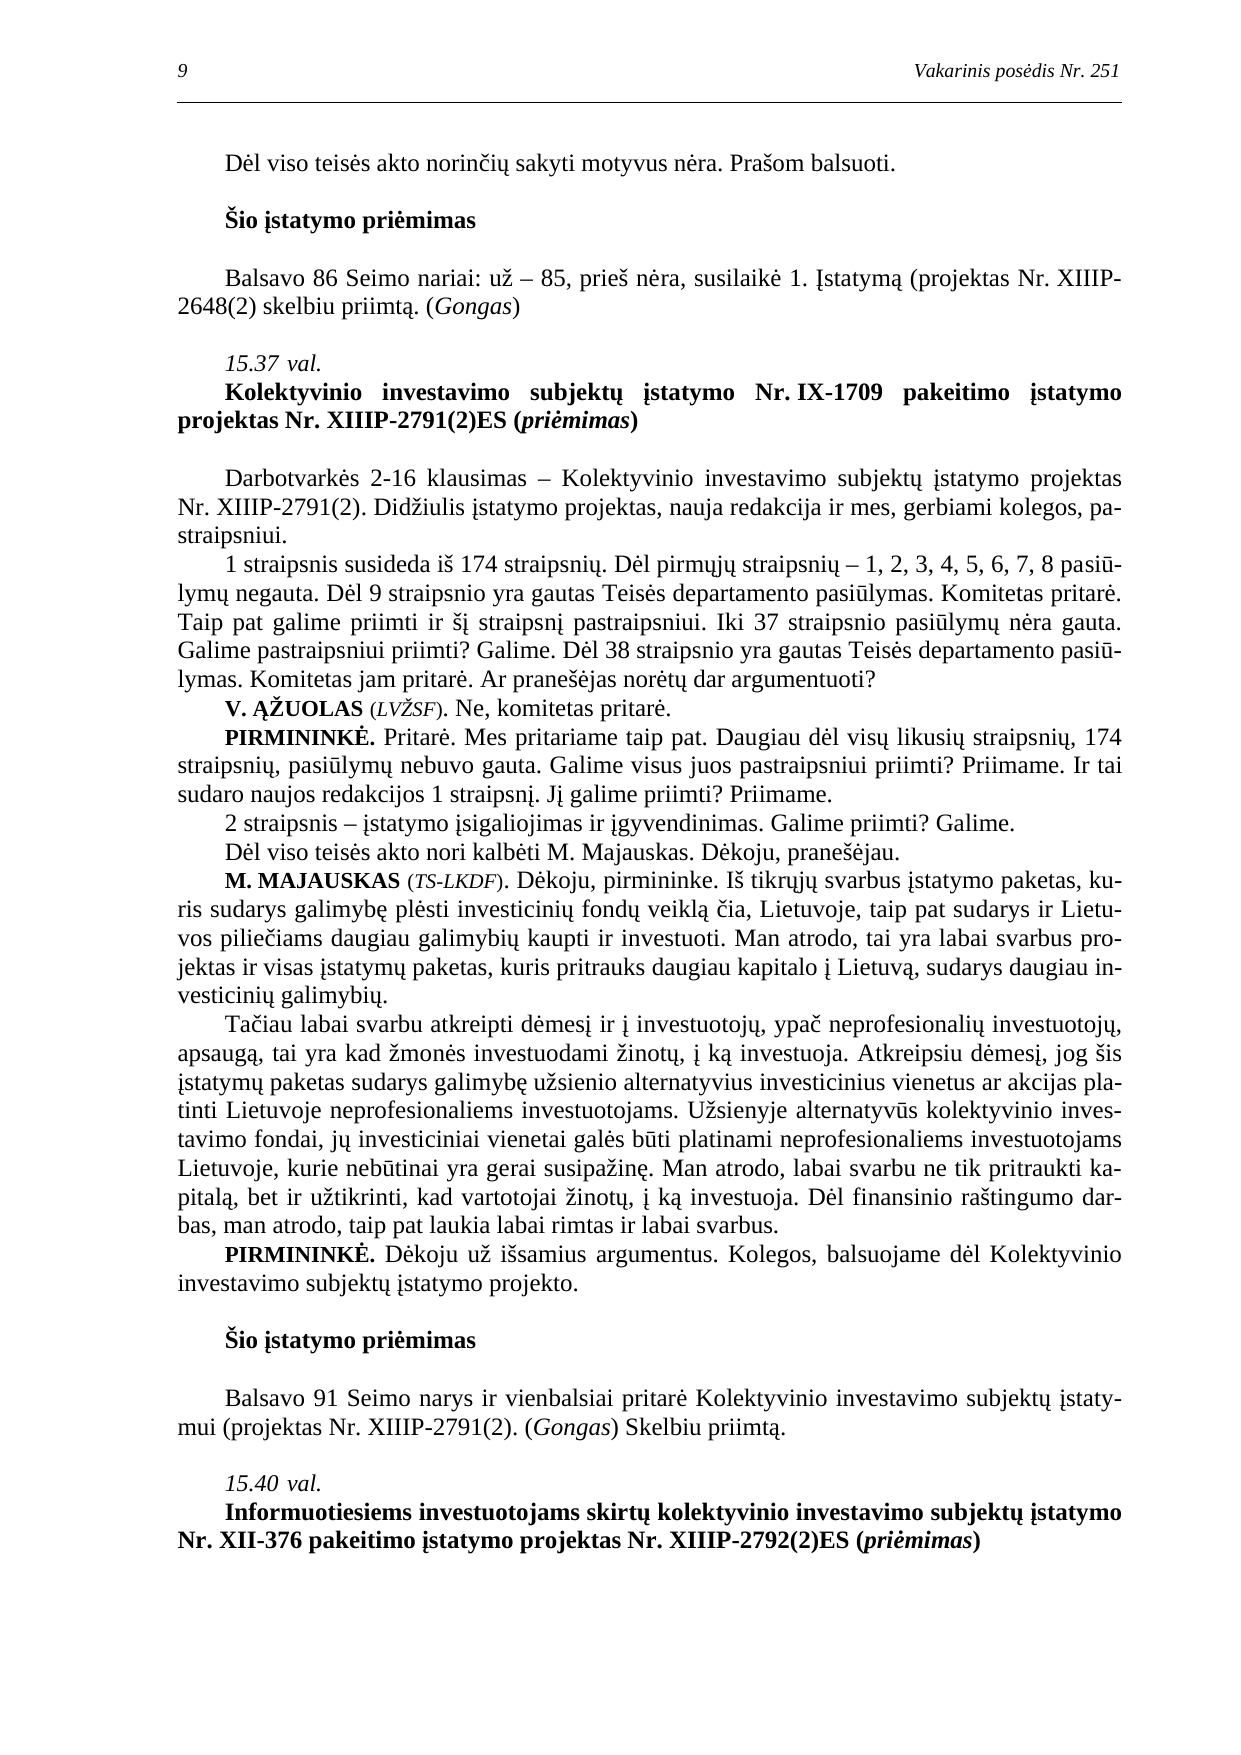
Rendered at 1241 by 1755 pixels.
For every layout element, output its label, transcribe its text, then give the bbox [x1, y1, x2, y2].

text Ta­čiau la­bai svar­bu at­kreip­ti dė­me­sį ir į in­ves­tuo­to­jų, ypač ne­pro­fe­sio­na­lių in­ves­tuo­to­jų, ap­sau­gą, tai yra kad žmo­nės in­ves­tuo­da­mi ži­no­tų, į ką in­ves­tuo­ja. At­kreip­siu dė­me­sį, jog šis įsta­ty­mų pa­ke­tas su­da­rys ga­li­my­bę už­sie­nio al­ter­na­ty­vius in­ves­ti­ci­nius vie­ne­tus ar ak­ci­jas pla­tin­ti Lie­tu­vo­je ne­pro­fe­sio­na­liems in­ves­tuo­to­jams. Už­sie­ny­je al­ter­na­ty­vūs ko­lek­ty­vi­nio in­ves­ta­vi­mo fon­dai, jų in­ves­ti­ci­niai vie­ne­tai ga­lės bū­ti pla­ti­na­mi ne­pro­fe­sio­na­liems in­ves­tuo­to­jams Lie­tu­vo­je, ku­rie ne­bū­ti­nai yra ge­rai su­si­pa­ži­nę. Man at­ro­do, la­bai svar­bu ne tik pri­trauk­ti ka­pi­ta­lą, bet ir už­tik­rin­ti, kad var­to­to­jai ži­no­tų, į ką in­ves­tuo­ja. Dėl fi­nan­si­nio raš­tin­gu­mo dar­bas, man at­ro­do, taip pat lau­kia la­bai rim­tas ir la­bai svar­bus. [177, 1009, 1122, 1239]
text Dar­bo­tvarkės 2-16 klau­si­mas – Ko­lek­ty­vi­nio in­ves­ta­vi­mo sub­jek­tų įsta­ty­mo pro­jek­tas Nr. XIIIP-2791(2). Di­džiu­lis įsta­ty­mo pro­jek­tas, nau­ja re­dak­ci­ja ir mes, ger­bia­mi ko­le­gos, pa­straips­niui. [177, 463, 1122, 549]
text Bal­sa­vo 86 Sei­mo na­riai: už – 85, prieš nė­ra, su­si­lai­kė 1. Įsta­ty­mą (pro­jek­tas Nr. XIIIP-2648(2) skel­biu pri­im­tą. (Gon­gas) [177, 263, 1122, 320]
text Šio įsta­ty­mo pri­ėmi­mas [177, 1325, 1122, 1354]
text PIRMININKĖ. Pri­ta­rė. Mes pri­ta­ria­me taip pat. Dau­giau dėl vi­sų li­ku­sių straips­nių, 174 straips­nių, pa­siū­ly­mų ne­bu­vo gau­ta. Ga­li­me vi­sus juos pa­straips­niui pri­im­ti? Pri­ima­me. Ir tai su­da­ro nau­jos re­dak­ci­jos 1 straips­nį. Jį ga­li­me pri­im­ti? Pri­ima­me. [177, 722, 1122, 808]
text 2 straips­nis – įsta­ty­mo įsi­ga­lio­ji­mas ir įgy­ven­di­ni­mas. Ga­li­me pri­im­ti? Ga­li­me. [177, 808, 1122, 837]
text 15.37 val. [224, 349, 1122, 377]
text V. ĄŽUOLAS (LVŽSF). Ne, ko­mi­te­tas pri­ta­rė. [177, 693, 1122, 722]
text 15.40 val. [224, 1469, 1122, 1497]
text PIRMININKĖ. Dė­ko­ju už iš­sa­mius ar­gu­men­tus. Ko­le­gos, bal­suo­ja­me dėl Ko­lek­ty­vi­nio in­ves­ta­vi­mo sub­jek­tų įsta­ty­mo pro­jek­to. [177, 1239, 1122, 1297]
text 1 straips­nis su­si­de­da iš 174 straips­nių. Dėl pir­mų­jų straips­nių – 1, 2, 3, 4, 5, 6, 7, 8 pa­siū­ly­mų ne­gau­ta. Dėl 9 straips­nio yra gau­tas Tei­sės de­par­ta­men­to pa­siū­ly­mas. Ko­mi­te­tas pri­ta­rė. Taip pat ga­li­me pri­im­ti ir šį straips­nį pa­straips­niui. Iki 37 straips­nio pa­siū­ly­mų nė­ra gau­ta. Ga­li­me pa­straips­niui pri­im­ti? Ga­li­me. Dėl 38 straips­nio yra gau­tas Tei­sės de­par­ta­men­to pa­siū­ly­mas. Ko­mi­te­tas jam pri­ta­rė. Ar pra­ne­šė­jas no­rė­tų dar ar­gu­men­tuo­ti? [177, 549, 1122, 693]
text Šio įsta­ty­mo pri­ėmi­mas [177, 205, 1122, 234]
text Ko­lek­ty­vi­nio in­ves­ta­vi­mo sub­jek­tų įsta­ty­mo Nr. IX-1709 pa­kei­ti­mo įsta­ty­mo projek­tas Nr. XIIIP-2791(2)ES (pri­ėmi­mas) [177, 377, 1122, 434]
text Dėl vi­so tei­sės ak­to no­ri kal­bė­ti M. Ma­jaus­kas. Dė­ko­ju, pra­ne­šė­jau. [177, 837, 1122, 865]
text Dėl vi­so tei­sės ak­to no­rin­čių sa­ky­ti mo­ty­vus nė­ra. Pra­šo­m bal­suo­ti. [177, 148, 1122, 176]
text In­for­muo­tie­siems in­ves­tuo­to­jams skir­tų ko­lek­ty­vi­nio in­ves­ta­vi­mo sub­jek­tų įsta­ty­mo Nr. XII-376 pa­kei­ti­mo įsta­ty­mo pro­jek­tas Nr. XIIIP-2792(2)ES (pri­ėmi­mas) [177, 1497, 1122, 1554]
text M. MAJAUSKAS (TS-LKDF). Dė­ko­ju, pir­mi­nin­ke. Iš tik­rų­jų svar­bus įsta­ty­mo pa­ke­tas, ku­ris su­da­rys ga­li­my­bę plės­ti in­ves­ti­ci­nių fon­dų veik­lą čia, Lie­tu­vo­je, taip pat su­da­rys ir Lie­tu­vos pi­lie­čiams dau­giau ga­li­my­bių kaup­ti ir in­ves­tuo­ti. Man at­ro­do, tai yra la­bai svar­bus pro­jek­tas ir vi­sas įsta­ty­mų pa­ke­tas, ku­ris pri­trauks dau­giau ka­pi­ta­lo į Lie­tu­vą, su­da­rys dau­giau in­ves­ti­ci­nių ga­li­my­bių. [177, 865, 1122, 1009]
text Bal­sa­vo 91 Sei­mo na­rys ir vien­bal­siai pri­tar­ė Ko­lek­ty­vi­nio in­ves­ta­vi­mo sub­jek­tų įsta­ty­mui (pro­jek­tas Nr. XIIIP-2791(2). (Gon­gas) Skel­biu pri­im­tą. [177, 1383, 1122, 1440]
